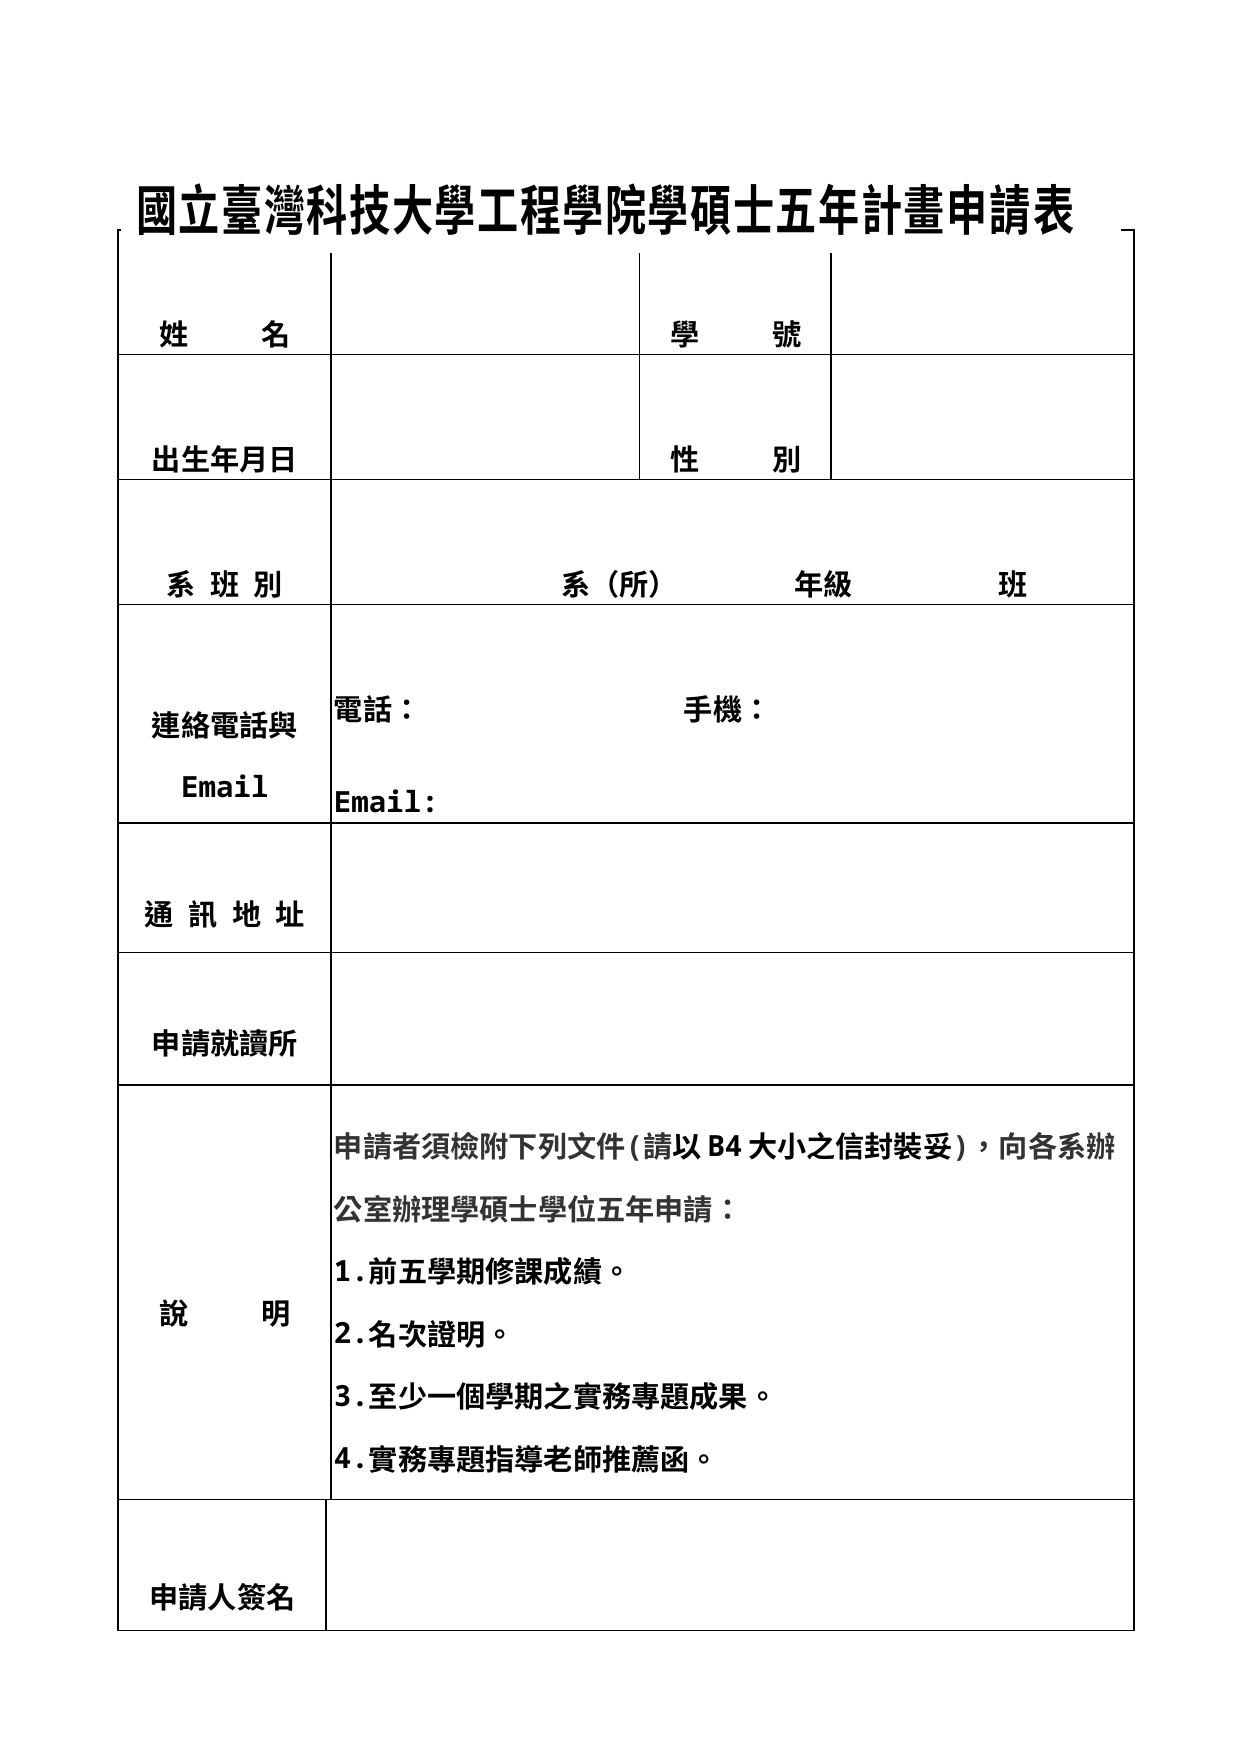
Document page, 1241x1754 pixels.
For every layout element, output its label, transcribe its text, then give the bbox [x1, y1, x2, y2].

table_cell 出生年月日 [119, 355, 330, 478]
table_cell [832, 355, 1133, 478]
table_header [832, 231, 1133, 353]
table_cell 通 訊 地 址 [119, 824, 330, 952]
table_cell 申請人簽名 [119, 1500, 325, 1629]
table_cell 說 明 [119, 1086, 330, 1498]
table_cell 系 班 別 [119, 480, 330, 603]
table_cell [332, 355, 639, 478]
table_cell 系（所） 年級 班 [332, 480, 1133, 603]
table_cell [327, 1500, 1133, 1629]
table_header [332, 253, 639, 353]
table_cell 電話： 手機： Email: [332, 605, 1133, 822]
table_cell 申請就讀所 [119, 953, 330, 1084]
table_cell 性 別 [640, 355, 830, 478]
table_header 學 號 [640, 253, 830, 353]
table_cell [332, 824, 1133, 952]
table_header 姓 名 [119, 160, 1121, 353]
table_cell 申請者須檢附下列文件(請以B4大小之信封裝妥)，向各系辦公室辦理學碩士學位五年申請： 1.前五學期修課成績。 2.名次證明。 3.至少一個學期之實務專題成果。 4.實務專題指導老師推薦函。 5.其他有利審查之資料。 [332, 1086, 1133, 1498]
table_cell 連絡電話與Email [119, 605, 330, 822]
table_cell [332, 953, 1133, 1084]
